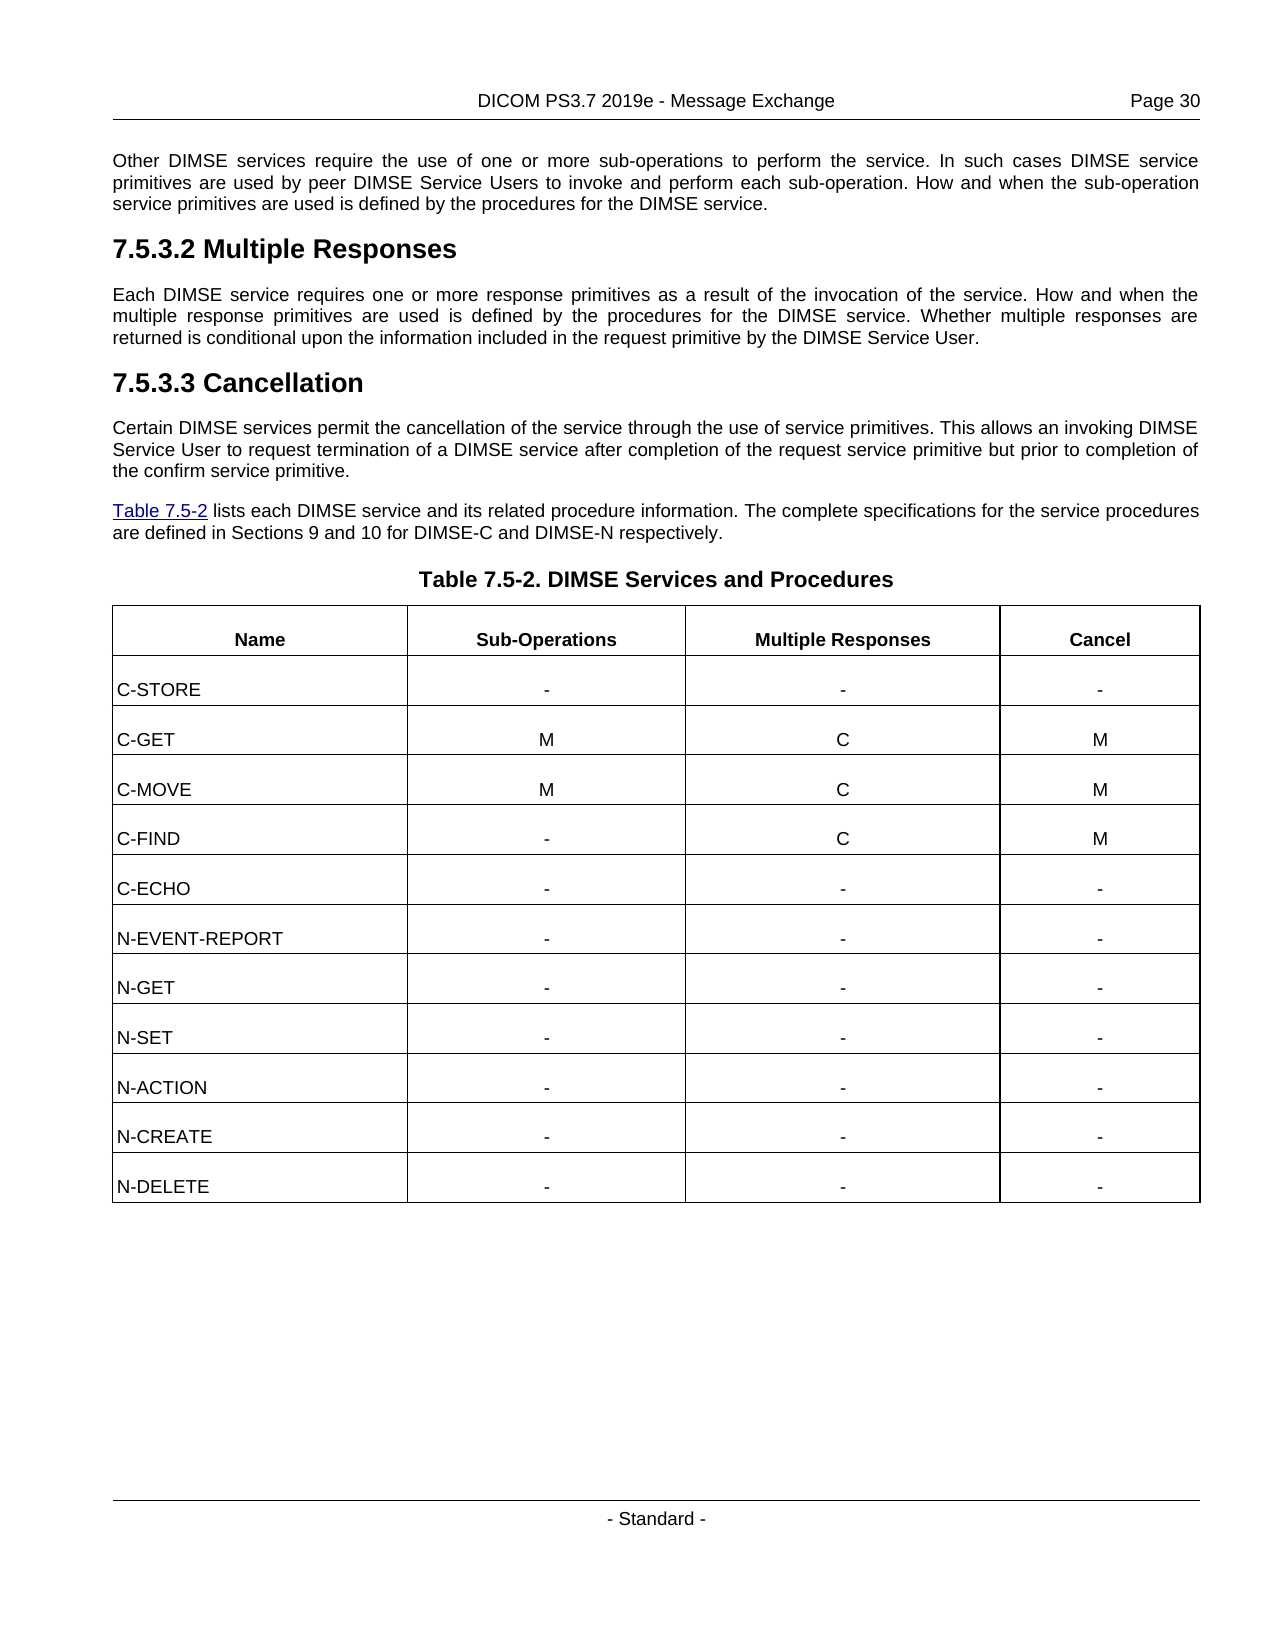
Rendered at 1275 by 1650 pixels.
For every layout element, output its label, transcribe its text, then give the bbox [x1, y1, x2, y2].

table_cell - [1001, 855, 1199, 903]
table_header Cancel [1001, 606, 1199, 655]
table_cell C-GET [113, 706, 407, 754]
table_cell - [1001, 1103, 1199, 1152]
table_cell - [686, 1153, 999, 1202]
table_cell - [1001, 954, 1199, 1003]
text Table 7.5-2 lists each DIMSE service and its related procedure information. The complete specifications for the service procedures are defined in Sections 9 and 10 for DIMSE-C and DIMSE-N respectively. [112, 500, 1200, 543]
table_cell N-CREATE [113, 1103, 407, 1152]
table_cell - [1001, 1153, 1199, 1202]
table_cell - [686, 954, 999, 1003]
table_cell N-GET [113, 954, 407, 1003]
table_cell - [408, 855, 685, 903]
table_cell - [686, 905, 999, 953]
table_header Multiple Responses [686, 606, 999, 655]
table_cell - [408, 805, 685, 854]
table_cell - [686, 656, 999, 705]
table_cell M [408, 706, 685, 754]
table_cell N-SET [113, 1004, 407, 1052]
table_cell M [1001, 755, 1199, 804]
table_cell M [408, 755, 685, 804]
table_cell M [1001, 706, 1199, 754]
table_cell C-STORE [113, 656, 407, 705]
table_cell - [686, 1103, 999, 1152]
text Each DIMSE service requires one or more response primitives as a result of the invocation of the service. How and when the multiple response primitives are used is defined by the procedures for the DIMSE service. Whether multiple responses are returned is conditional upon the information included in the request primitive by the DIMSE Service User. [112, 283, 1200, 348]
table_cell M [1001, 805, 1199, 854]
table_cell - [1001, 656, 1199, 705]
table_cell - [1001, 1054, 1199, 1102]
table_cell N-ACTION [113, 1054, 407, 1102]
table_cell N-EVENT-REPORT [113, 905, 407, 953]
table_cell - [408, 656, 685, 705]
table_cell - [408, 1103, 685, 1152]
table_cell - [408, 1054, 685, 1102]
table_cell C-FIND [113, 805, 407, 854]
table_cell C [686, 755, 999, 804]
table_cell C [686, 805, 999, 854]
table_cell - [686, 855, 999, 903]
text Other DIMSE services require the use of one or more sub-operations to perform the service. In such cases DIMSE service primitives are used by peer DIMSE Service Users to invoke and perform each sub-operation. How and when the sub-operation service primitives are used is defined by the procedures for the DIMSE service. [112, 150, 1200, 215]
table_cell - [408, 1004, 685, 1052]
table_cell C-MOVE [113, 755, 407, 804]
text Certain DIMSE services permit the cancellation of the service through the use of service primitives. This allows an invoking DIMSE Service User to request termination of a DIMSE service after completion of the request service primitive but prior to completion of the confirm service primitive. [112, 417, 1200, 482]
text Table 7.5-2. DIMSE Services and Procedures [112, 566, 1200, 592]
table_cell C-ECHO [113, 855, 407, 903]
table_cell - [686, 1004, 999, 1052]
table_cell - [408, 1153, 685, 1202]
table_cell - [1001, 1004, 1199, 1052]
table_header Name [113, 606, 407, 655]
table_cell - [408, 954, 685, 1003]
table_cell N-DELETE [113, 1153, 407, 1202]
table_cell - [686, 1054, 999, 1102]
table_cell - [1001, 905, 1199, 953]
text 7.5.3.3 Cancellation [112, 367, 1200, 398]
table_cell - [408, 905, 685, 953]
text 7.5.3.2 Multiple Responses [112, 233, 1200, 265]
table_header Sub-Operations [408, 606, 685, 655]
table_cell C [686, 706, 999, 754]
